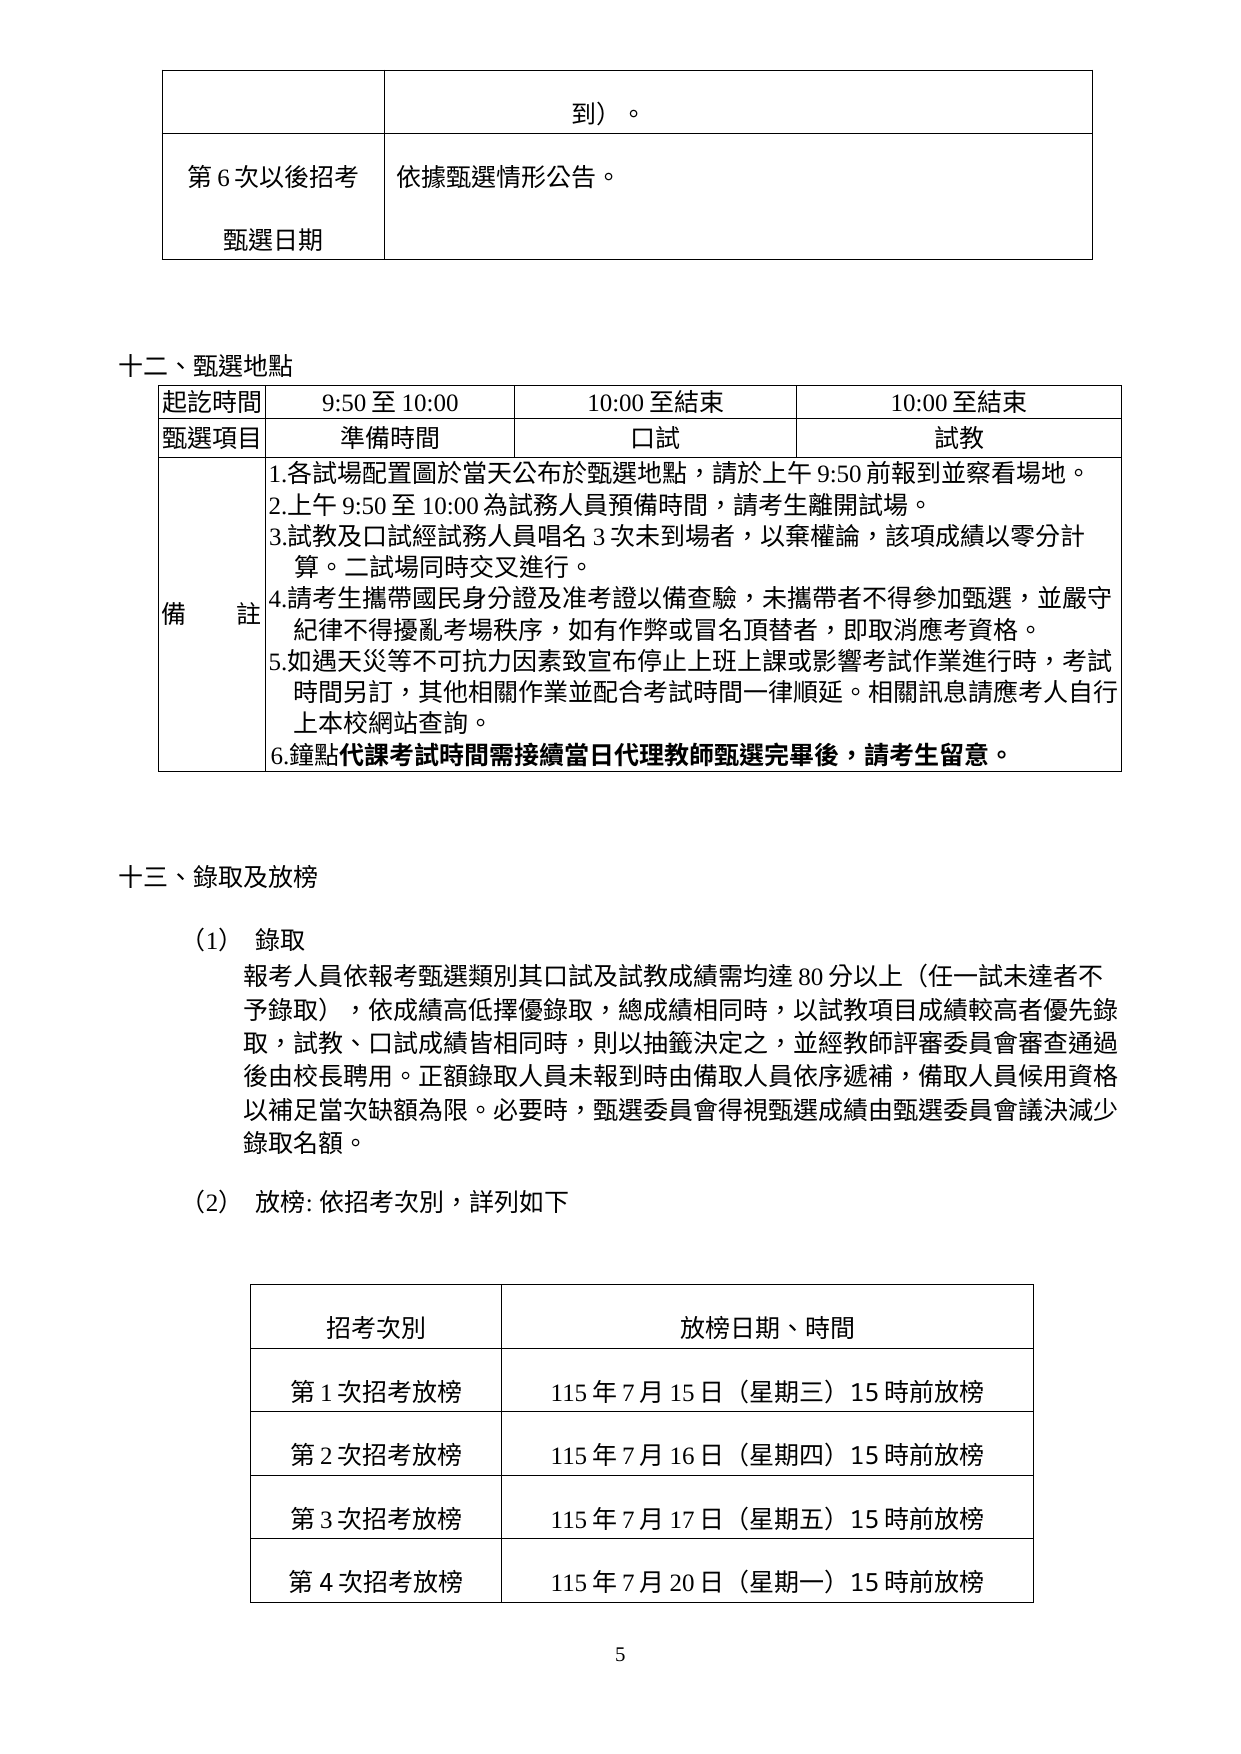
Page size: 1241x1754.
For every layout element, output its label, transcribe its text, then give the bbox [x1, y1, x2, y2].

table_header 放榜日期、時間 [502, 1285, 1033, 1348]
table_header 6.鐘點代課考試時間需接續當日代理教師甄選完畢後，請考生留意。 [268, 739, 1038, 770]
table_cell 115年7月16日（星期四）15時前放榜 [502, 1412, 1033, 1475]
table_header 10:00至結束 [515, 386, 796, 417]
table_cell 第1次招考放榜 [251, 1349, 501, 1411]
table_cell 口試 [515, 419, 796, 457]
text 十二、甄選地點 [118, 323, 1122, 385]
table_cell 1.各試場配置圖於當天公布於甄選地點，請於上午9:50前報到並察看場地。 2.上午9:50至10:00為試務人員預備時間，請考生離開試場。 3.試教及口試經試務人員唱名3次未到場者，以棄權論，該項成績以零分計算。二試場同時交叉進行。 4.請考生攜帶國民身分證及准考證以備查驗，未攜帶者不得參加甄選，並嚴守紀律不得擾亂考場秩序，如有作弊或冒名頂替者，即取消應考資格。 5.如遇天災等不可抗力因素致宣布停止上班上課或影響考試作業進行時，考試時間另訂，其他相關作業並配合考試時間一律順延。相關訊息請應考人自行上本校網站查詢。 [266, 458, 1121, 771]
table_cell 第3次招考放榜 [251, 1476, 501, 1538]
table_cell 第2次招考放榜 [251, 1412, 501, 1475]
text 十三、錄取及放榜 [118, 834, 1122, 897]
table_cell 甄選項目 [159, 419, 265, 457]
table_cell 第4次招考放榜 [251, 1539, 501, 1602]
table_cell 試教 [797, 419, 1121, 457]
table_cell 依據甄選情形公告。 [385, 134, 1092, 259]
table_cell 115年7月15日（星期三）15時前放榜 [502, 1349, 1033, 1411]
table_header 10:00至結束 [797, 386, 1121, 417]
table_header 起訖時間 [159, 386, 265, 417]
list 放榜: 依招考次別，詳列如下 [181, 1159, 1122, 1222]
text 報考人員依報考甄選類別其口試及試教成績需均達80分以上（任一試未達者不予錄取），依成績高低擇優錄取，總成績相同時，以試教項目成績較高者優先錄取，試教、口試成績皆相同時，則以抽籤決定之，並經教師評審委員會審查通過後由校長聘用。正額錄取人員未報到時由備取人員依序遞補，備取人員候用資格以補足當次缺額為限。必要時，甄選委員會得視甄選成績由甄選委員會議決減少錄取名額。 [243, 959, 1122, 1159]
table_header 招考次別 [251, 1285, 501, 1348]
table_cell 115年7月17日（星期五）15時前放榜 [502, 1476, 1033, 1538]
table_cell 到）。 [385, 71, 1092, 133]
table_cell 準備時間 [266, 419, 514, 457]
table_header 9:50至10:00 [266, 386, 514, 417]
table_cell [163, 71, 384, 133]
list 錄取 [181, 897, 1122, 959]
table_cell 備 註 [159, 458, 265, 771]
table_cell 第6次以後招考 甄選日期 [163, 134, 384, 259]
table_cell 115年7月20日（星期一）15時前放榜 [502, 1539, 1033, 1602]
